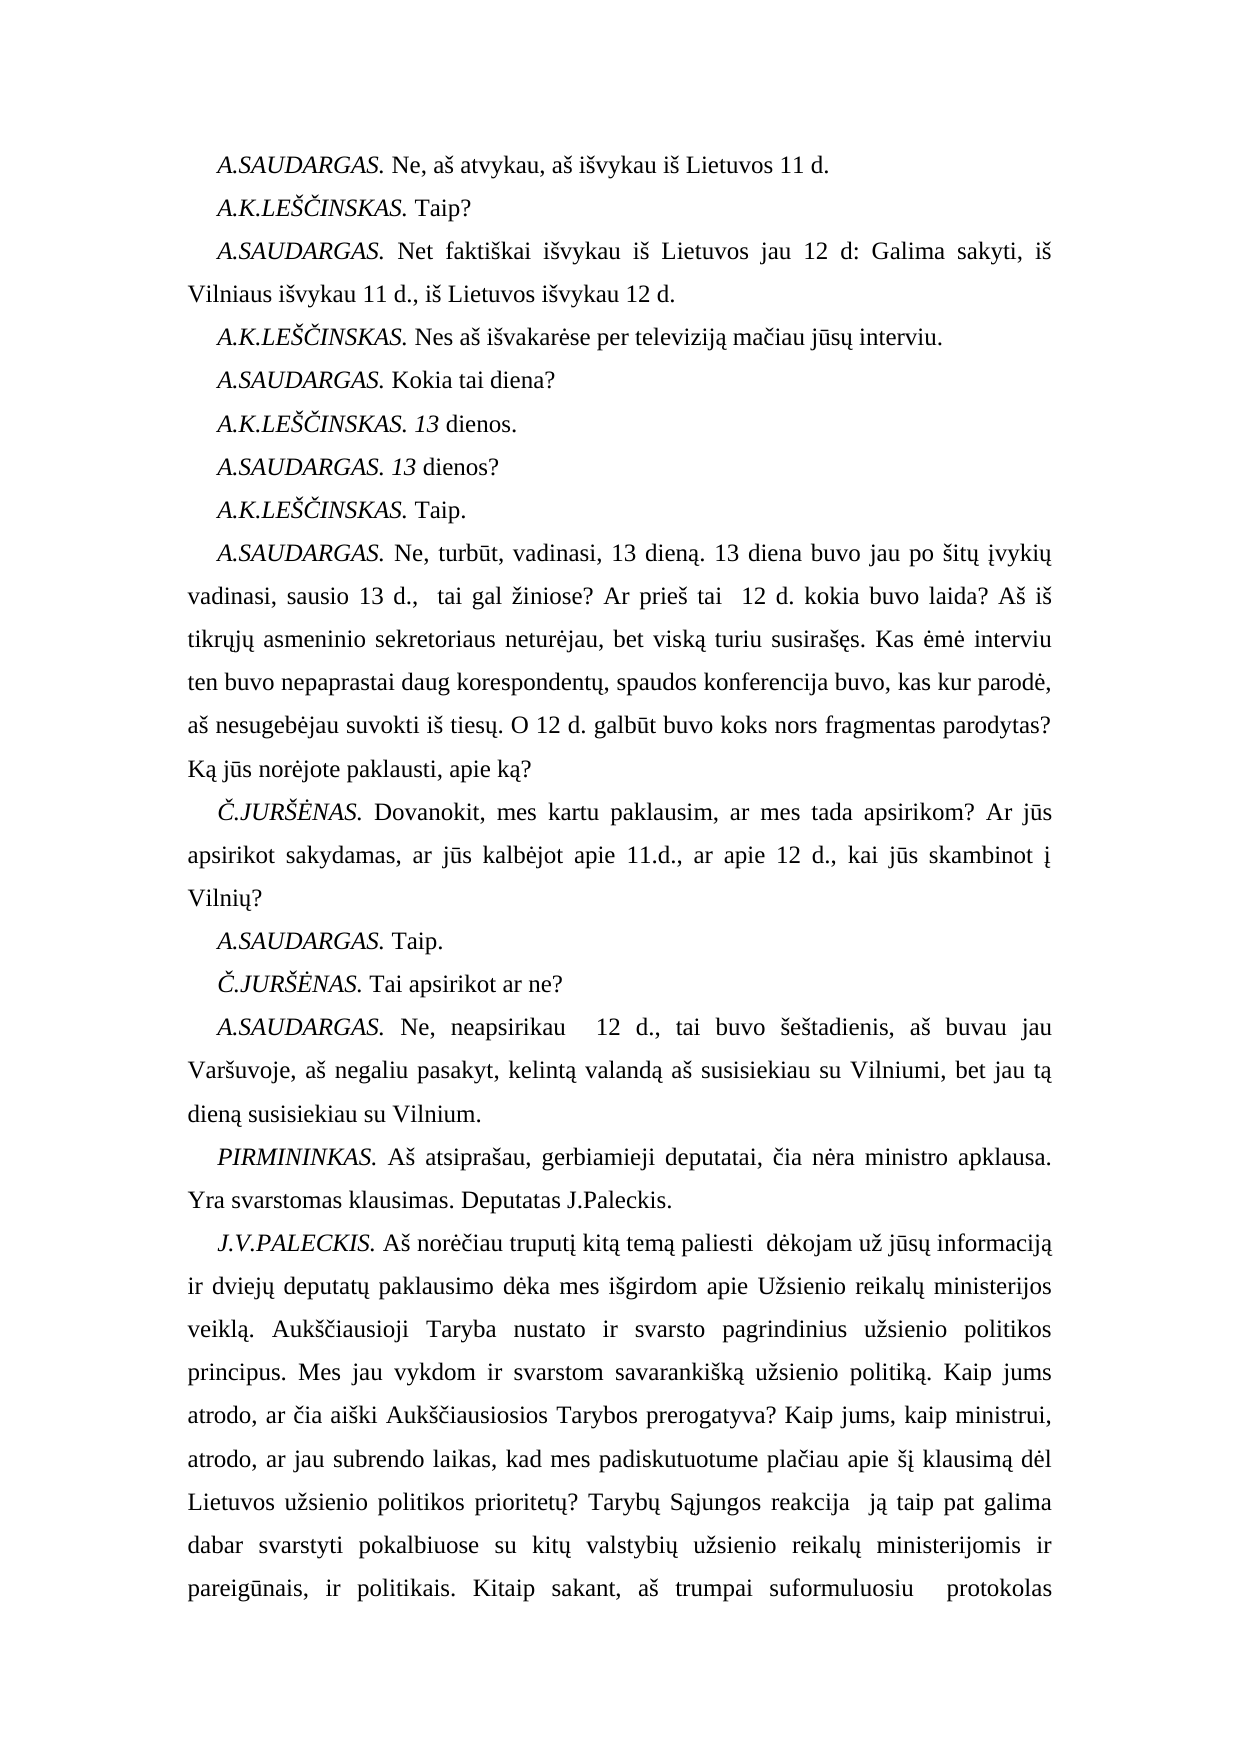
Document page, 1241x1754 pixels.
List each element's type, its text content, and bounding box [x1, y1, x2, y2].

text A.K.LEŠČINSKAS. 13 dienos. [187, 409, 1053, 437]
text PIRMININKAS. Aš atsiprašau, gerbiamieji deputatai, čia nėra ministro apklausa. Yra svarstomas klausimas. Deputatas J.Paleckis. [187, 1142, 1053, 1214]
text J.V.PALECKIS. Aš norėčiau truputį kitą temą paliesti dėkojam už jūsų informaciją ir dviejų deputatų paklausimo dėka mes išgirdom apie Užsienio reikalų ministerijos veiklą. Aukščiausioji Taryba nustato ir svarsto pagrindinius užsienio politikos principus. Mes jau vykdom ir svarstom savarankišką užsienio politiką. Kaip jums atrodo, ar čia aiški Aukščiausiosios Tarybos prerogatyva? Kaip jums, kaip ministrui, atrodo, ar jau subrendo laikas, kad mes padiskutuotume plačiau apie šį klausimą dėl Lietuvos užsienio politikos prioritetų? Tarybų Sąjungos reakcija ją taip pat galima dabar svarstyti pokalbiuose su kitų valstybių užsienio reikalų ministerijomis ir pareigūnais, ir politikais. Kitaip sakant, aš trumpai suformuluosiu protokolas [187, 1228, 1053, 1602]
text A.K.LEŠČINSKAS. Taip. [187, 495, 1053, 524]
text A.SAUDARGAS. Taip. [187, 926, 1053, 955]
text A.K.LEŠČINSKAS. Nes aš išvakarėse per televiziją mačiau jūsų interviu. [187, 322, 1053, 351]
text A.K.LEŠČINSKAS. Taip? [187, 193, 1053, 222]
text Č.JURŠĖNAS. Tai apsirikot ar ne? [187, 969, 1053, 998]
text A.SAUDARGAS. Ne, turbūt, vadinasi, 13 dieną. 13 diena buvo jau po šitų įvykių vadinasi, sausio 13 d., tai gal žiniose? Ar prieš tai 12 d. kokia buvo laida? Aš iš tikrųjų asmeninio sekretoriaus neturėjau, bet viską turiu susirašęs. Kas ėmė interviu ten buvo nepaprastai daug korespondentų, spaudos konferencija buvo, kas kur parodė, aš nesugebėjau suvokti iš tiesų. O 12 d. galbūt buvo koks nors fragmentas parodytas? Ką jūs norėjote paklausti, apie ką? [187, 538, 1053, 782]
text Č.JURŠĖNAS. Dovanokit, mes kartu paklausim, ar mes tada apsirikom? Ar jūs apsirikot sakydamas, ar jūs kalbėjot apie 11.d., ar apie 12 d., kai jūs skambinot į Vilnių? [187, 797, 1053, 912]
text A.SAUDARGAS. Ne, aš atvykau, aš išvykau iš Lietuvos 11 d. [187, 150, 1053, 179]
text A.SAUDARGAS. Kokia tai diena? [187, 366, 1053, 394]
text A.SAUDARGAS. Net faktiškai išvykau iš Lietuvos jau 12 d: Galima sakyti, iš Vilniaus išvykau 11 d., iš Lietuvos išvykau 12 d. [187, 236, 1053, 308]
text A.SAUDARGAS. Ne, neapsirikau 12 d., tai buvo šeštadienis, aš buvau jau Varšuvoje, aš negaliu pasakyt, kelintą valandą aš susisiekiau su Vilniumi, bet jau tą dieną susisiekiau su Vilnium. [187, 1012, 1053, 1127]
text A.SAUDARGAS. 13 dienos? [187, 452, 1053, 481]
